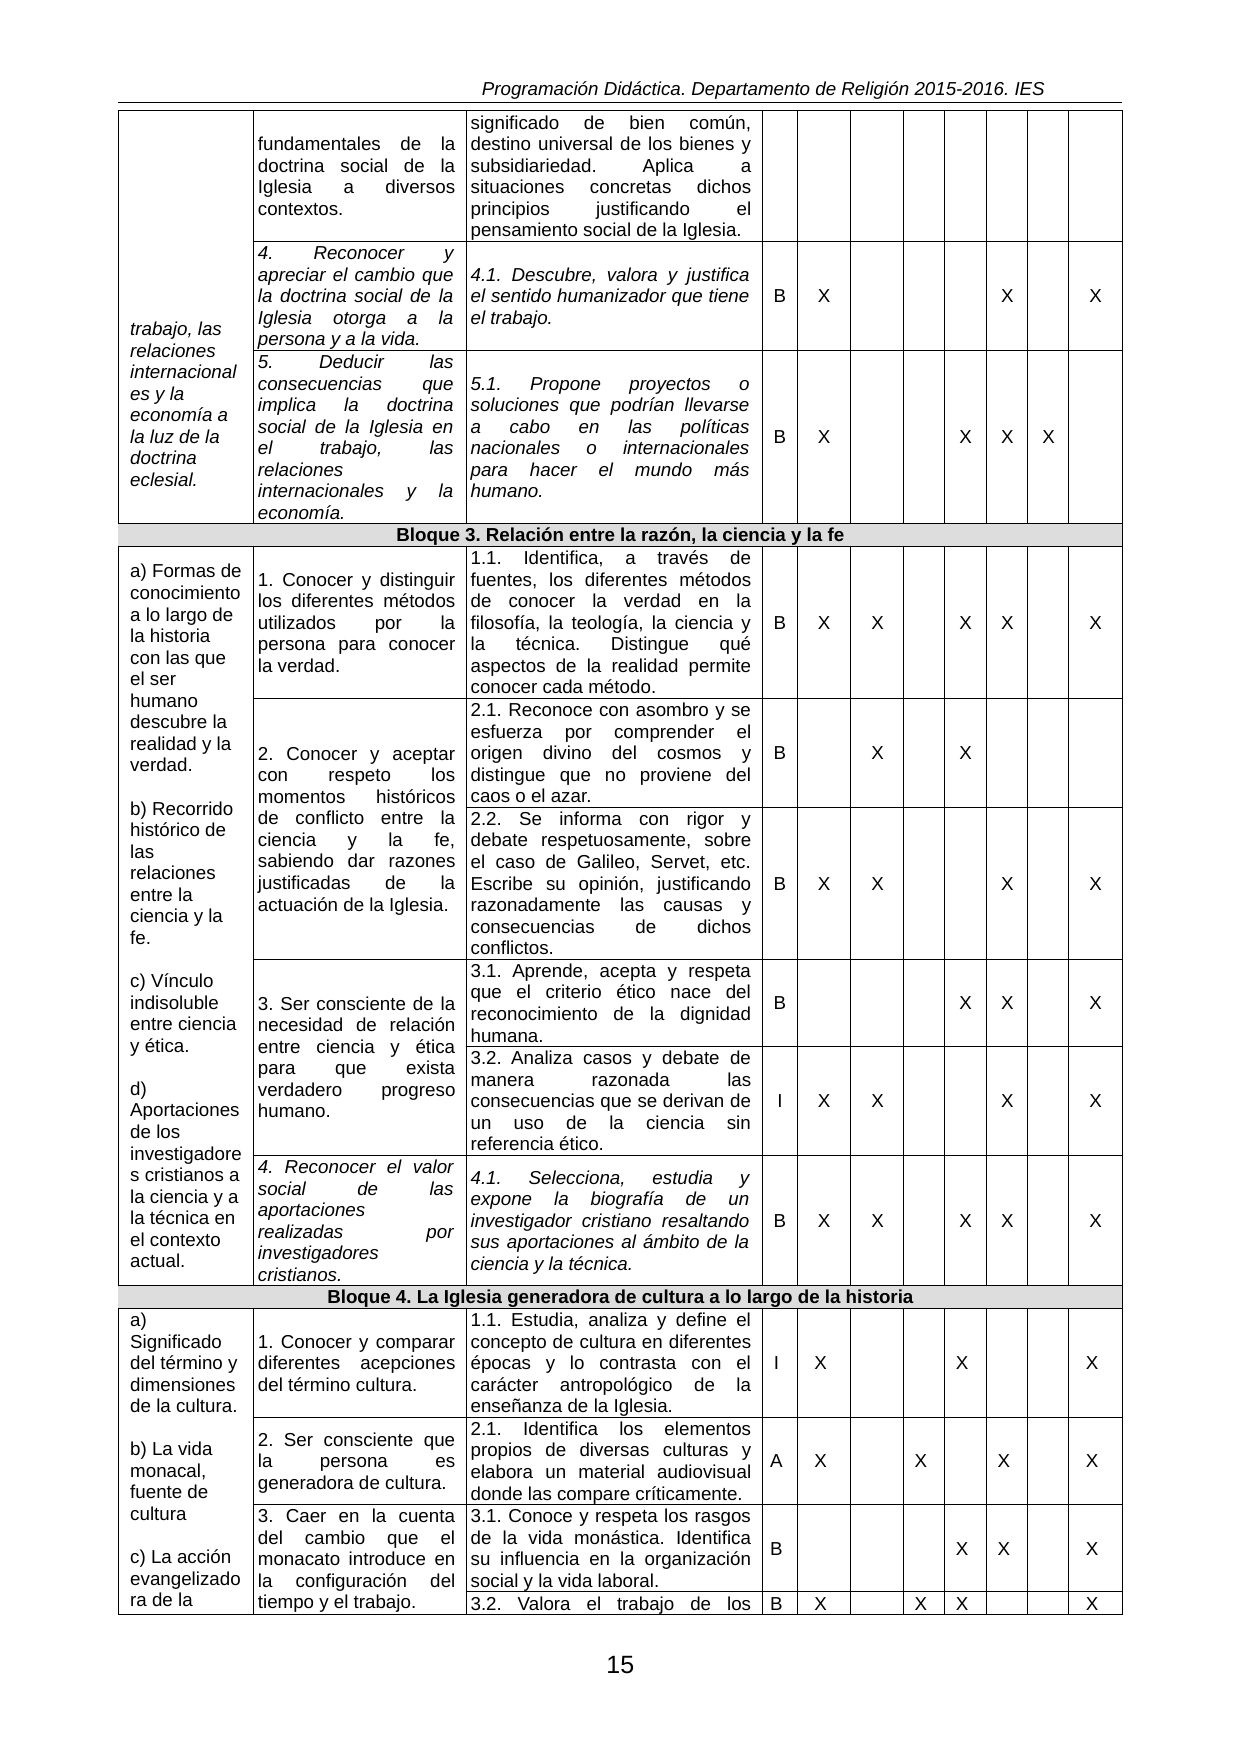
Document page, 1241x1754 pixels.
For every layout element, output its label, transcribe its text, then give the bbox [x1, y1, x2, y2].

table_cell [904, 808, 944, 959]
table_cell B [763, 242, 797, 350]
table_cell [763, 111, 797, 241]
table_cell [904, 1047, 944, 1155]
table_cell X [987, 1047, 1027, 1155]
table_cell [798, 699, 850, 807]
table_cell X [851, 547, 903, 698]
table_cell X [798, 351, 850, 523]
table_cell [851, 351, 903, 523]
table_cell 3. Ser consciente de la necesidad de relación entre ciencia y ética para que exista verdadero progreso humano. [254, 960, 466, 1155]
table_cell I [763, 1309, 797, 1417]
table_cell [904, 1156, 944, 1285]
table_cell X [987, 1505, 1027, 1591]
table_cell X [1069, 960, 1122, 1046]
table_cell [904, 111, 944, 241]
table_cell [798, 111, 850, 241]
table_cell X [798, 1418, 850, 1504]
table_cell [1028, 1309, 1068, 1417]
table_cell [798, 1505, 850, 1591]
table_cell 1.1. Estudia, analiza y define el concepto de cultura en diferentes épocas y lo contrasta con el carácter antropológico de la enseñanza de la Iglesia. [467, 1309, 762, 1417]
table_cell 4. Reconocer el valor social de las aportaciones realizadas por investigadores cristianos. [254, 1156, 466, 1285]
table_cell [987, 699, 1027, 807]
table_cell 1.1. Identifica, a través de fuentes, los diferentes métodos de conocer la verdad en la filosofía, la teología, la ciencia y la técnica. Distingue qué aspectos de la realidad permite conocer cada método. [467, 547, 762, 698]
table_cell fundamentales de la doctrina social de la Iglesia a diversos contextos. [254, 111, 466, 241]
table_cell X [945, 1592, 986, 1614]
table_cell X [987, 1156, 1027, 1285]
table_cell [851, 1505, 903, 1591]
table_cell [798, 960, 850, 1046]
table_cell X [1069, 1592, 1122, 1614]
table_cell [851, 960, 903, 1046]
table_cell X [945, 699, 986, 807]
table_cell [945, 1418, 986, 1504]
table_cell [1028, 808, 1068, 959]
table_cell B [763, 1592, 797, 1614]
table_cell [987, 1592, 1027, 1614]
table_cell X [945, 547, 986, 698]
table_cell [987, 1309, 1027, 1417]
table_cell X [945, 1156, 986, 1285]
table_cell X [1069, 1309, 1122, 1417]
table_cell B [763, 351, 797, 523]
table_cell [904, 547, 944, 698]
table_cell [987, 111, 1027, 241]
table_cell [904, 960, 944, 1046]
table_cell 1. Conocer y distinguir los diferentes métodos utilizados por la persona para conocer la verdad. [254, 547, 466, 698]
table_cell X [1069, 1156, 1122, 1285]
table_cell a) Significado del término y dimensiones de la cultura. b) La vida monacal, fuente de cultura c) La acción evangelizadora de la [119, 1309, 253, 1614]
table_cell X [798, 547, 850, 698]
table_cell [1028, 1047, 1068, 1155]
table_cell X [798, 1592, 850, 1614]
table_cell 2.1. Identifica los elementos propios de diversas culturas y elabora un material audiovisual donde las compare críticamente. [467, 1418, 762, 1504]
table_cell a) Formas de conocimiento a lo largo de la historia con las que el ser humano descubre la realidad y la verdad. b) Recorrido histórico de las relaciones entre la ciencia y la fe. c) Vínculo indisoluble entre ciencia y ética. d) Aportaciones de los investigadores cristianos a la ciencia y a la técnica en el contexto actual. [119, 547, 253, 1285]
table_cell [851, 242, 903, 350]
table_cell X [987, 808, 1027, 959]
table_cell X [1069, 808, 1122, 959]
table_cell X [1069, 1047, 1122, 1155]
table_cell X [945, 960, 986, 1046]
table_cell 4. Reconocer y apreciar el cambio que la doctrina social de la Iglesia otorga a la persona y a la vida. [254, 242, 466, 350]
table_cell X [798, 1156, 850, 1285]
table_cell [904, 351, 944, 523]
table_cell 3.1. Conoce y respeta los rasgos de la vida monástica. Identifica su influencia en la organización social y la vida laboral. [467, 1505, 762, 1591]
table_cell B [763, 699, 797, 807]
table_cell [1028, 699, 1068, 807]
table_cell [851, 111, 903, 241]
table_cell X [945, 1309, 986, 1417]
table_cell B [763, 1505, 797, 1591]
table_cell 4.1. Selecciona, estudia y expone la biografía de un investigador cristiano resaltando sus aportaciones al ámbito de la ciencia y la técnica. [467, 1156, 762, 1285]
table_cell 5. Deducir las consecuencias que implica la doctrina social de la Iglesia en el trabajo, las relaciones internacionales y la economía. [254, 351, 466, 523]
table_cell [851, 1418, 903, 1504]
table_cell X [1028, 351, 1068, 523]
table_cell 3.1. Aprende, acepta y respeta que el criterio ético nace del reconocimiento de la dignidad humana. [467, 960, 762, 1046]
table_cell [1028, 242, 1068, 350]
table_cell [851, 1592, 903, 1614]
table_cell trabajo, las relaciones internacionales y la economía a la luz de la doctrina eclesial. [119, 111, 253, 523]
table_cell significado de bien común, destino universal de los bienes y subsidiariedad. Aplica a situaciones concretas dichos principios justificando el pensamiento social de la Iglesia. [467, 111, 762, 241]
table_cell 2.2. Se informa con rigor y debate respetuosamente, sobre el caso de Galileo, Servet, etc. Escribe su opinión, justificando razonadamente las causas y consecuencias de dichos conflictos. [467, 808, 762, 959]
table_cell Bloque 3. Relación entre la razón, la ciencia y la fe [118, 524, 1122, 546]
table_cell [1069, 699, 1122, 807]
table_cell X [798, 242, 850, 350]
table_cell X [987, 1418, 1027, 1504]
table_cell 1. Conocer y comparar diferentes acepciones del término cultura. [254, 1309, 466, 1417]
table_cell [904, 1505, 944, 1591]
table_cell [1028, 1156, 1068, 1285]
table_cell X [798, 1047, 850, 1155]
table_cell X [945, 1505, 986, 1591]
table_cell [904, 242, 944, 350]
table_cell B [763, 547, 797, 698]
table_cell X [987, 960, 1027, 1046]
table_cell B [763, 808, 797, 959]
table_cell [945, 242, 986, 350]
table_cell X [798, 808, 850, 959]
table_cell X [1069, 1505, 1122, 1591]
table_cell 5.1. Propone proyectos o soluciones que podrían llevarse a cabo en las políticas nacionales o internacionales para hacer el mundo más humano. [467, 351, 762, 523]
table_cell X [1069, 242, 1122, 350]
table_cell 3. Caer en la cuenta del cambio que el monacato introduce en la configuración del tiempo y el trabajo. [254, 1505, 466, 1614]
table_cell [1069, 351, 1122, 523]
table_cell [945, 1047, 986, 1155]
table_cell X [945, 351, 986, 523]
table_cell 2.1. Reconoce con asombro y se esfuerza por comprender el origen divino del cosmos y distingue que no proviene del caos o el azar. [467, 699, 762, 807]
table_cell A [763, 1418, 797, 1504]
table_cell Bloque 4. La Iglesia generadora de cultura a lo largo de la historia [118, 1286, 1122, 1308]
table_cell X [987, 351, 1027, 523]
table_cell [1028, 960, 1068, 1046]
table_cell X [851, 1156, 903, 1285]
table_cell X [987, 242, 1027, 350]
table_cell [945, 111, 986, 241]
table_cell I [763, 1047, 797, 1155]
table_cell [1028, 1592, 1068, 1614]
table_cell X [851, 808, 903, 959]
table_cell [945, 808, 986, 959]
table_cell [904, 699, 944, 807]
table_cell [1028, 111, 1068, 241]
table_cell [851, 1309, 903, 1417]
table_cell X [904, 1592, 944, 1614]
table_cell X [851, 699, 903, 807]
table_cell X [851, 1047, 903, 1155]
table_cell X [798, 1309, 850, 1417]
table_cell X [987, 547, 1027, 698]
table_cell [1028, 1505, 1068, 1591]
table_cell 2. Ser consciente que la persona es generadora de cultura. [254, 1418, 466, 1504]
table_cell [1028, 1418, 1068, 1504]
table_cell [904, 1309, 944, 1417]
table_cell 3.2. Analiza casos y debate de manera razonada las consecuencias que se derivan de un uso de la ciencia sin referencia ético. [467, 1047, 762, 1155]
table_cell X [1069, 1418, 1122, 1504]
table_cell 4.1. Descubre, valora y justifica el sentido humanizador que tiene el trabajo. [467, 242, 762, 350]
table_cell 3.2. Valora el trabajo de los [467, 1592, 762, 1614]
table_cell [1069, 111, 1122, 241]
table_cell X [904, 1418, 944, 1504]
table_cell B [763, 1156, 797, 1285]
table_cell X [1069, 547, 1122, 698]
table_cell 2. Conocer y aceptar con respeto los momentos históricos de conflicto entre la ciencia y la fe, sabiendo dar razones justificadas de la actuación de la Iglesia. [254, 699, 466, 959]
table_cell [1028, 547, 1068, 698]
table_cell B [763, 960, 797, 1046]
